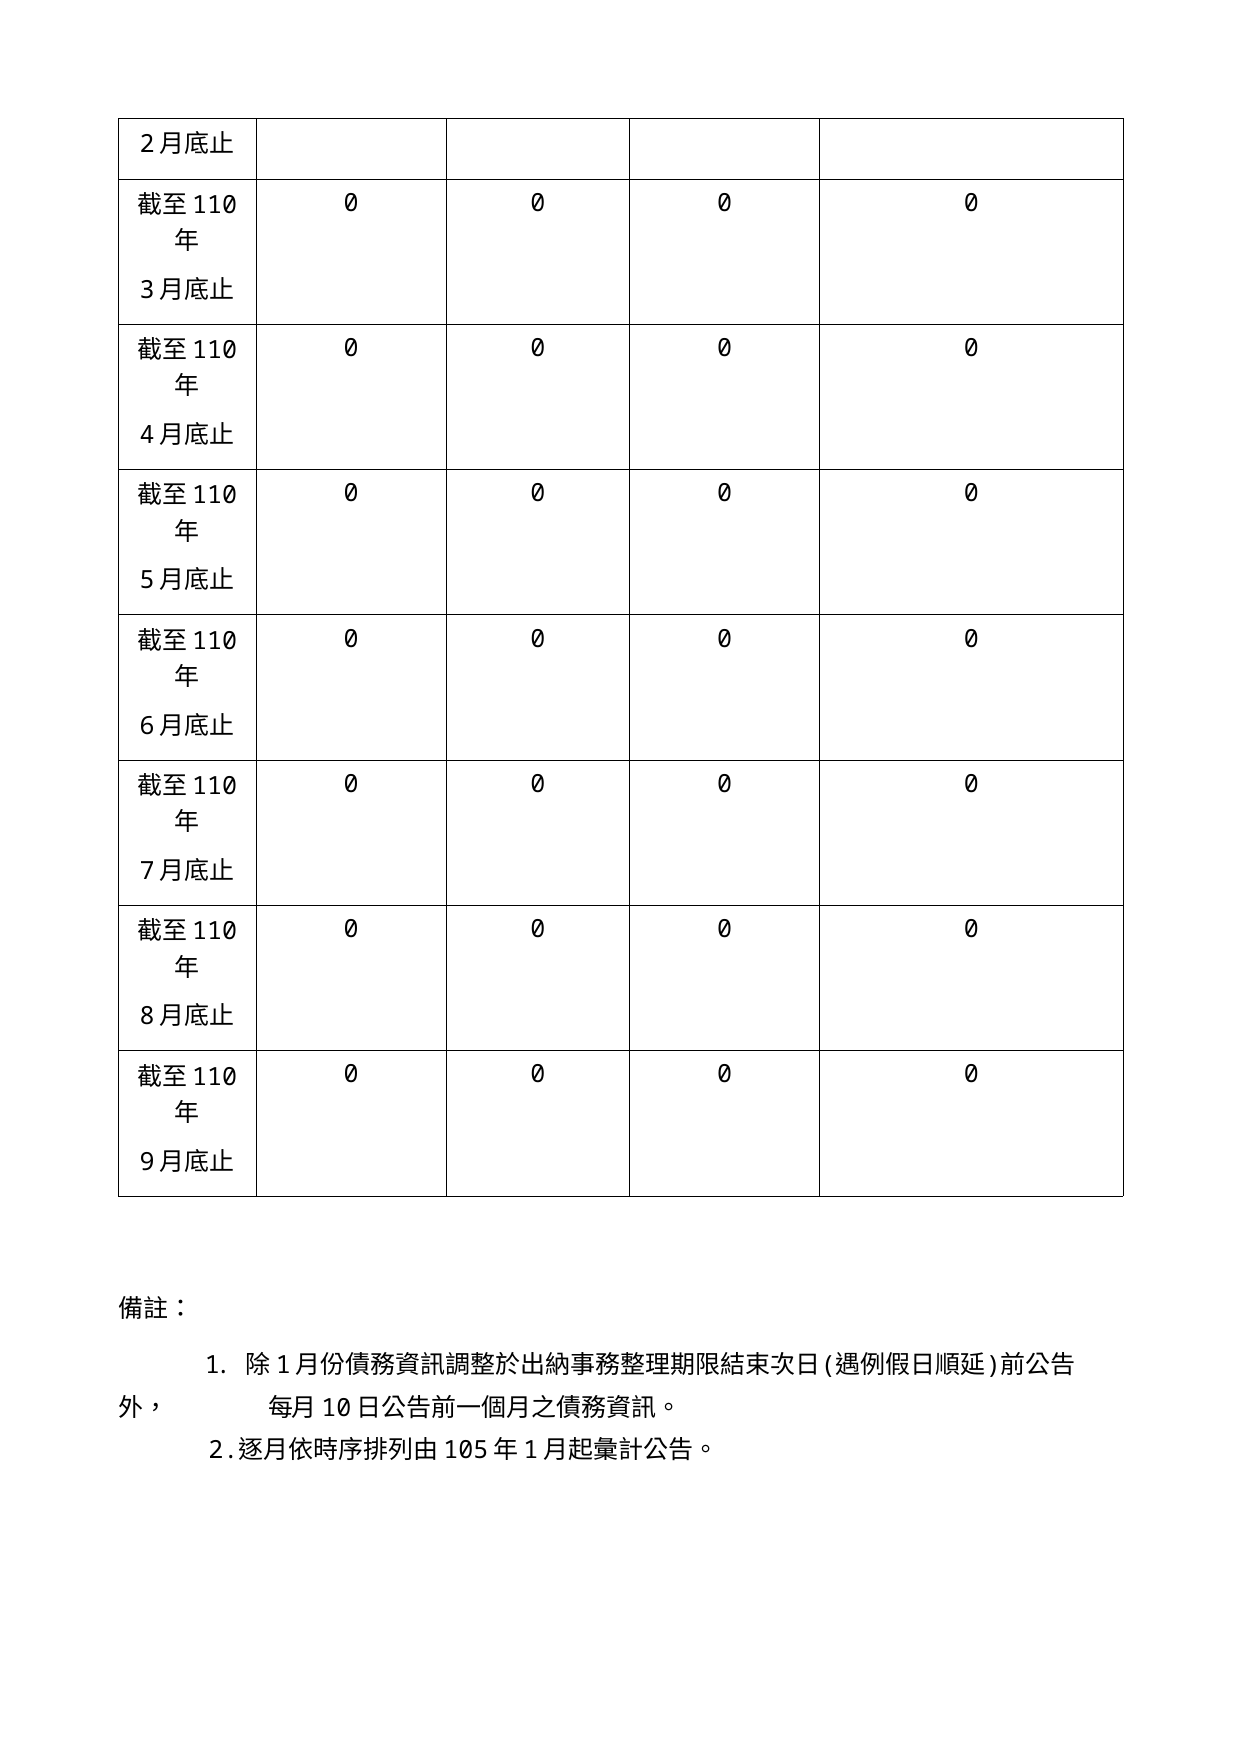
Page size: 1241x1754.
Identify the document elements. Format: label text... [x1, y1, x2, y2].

table_cell 截至110年 6月底止 [119, 615, 256, 760]
table_cell 0 [257, 906, 446, 1050]
table_cell 0 [257, 470, 446, 614]
table_cell 0 [447, 180, 629, 324]
table_cell 截至110年 3月底止 [119, 180, 256, 324]
table_cell [447, 119, 629, 178]
table_cell 0 [820, 906, 1123, 1050]
table_cell 0 [630, 325, 819, 469]
text 2.逐月依時序排列由105年1月起彙計公告。 [118, 1430, 1122, 1466]
table_cell 0 [257, 761, 446, 905]
table_cell 0 [447, 906, 629, 1050]
table_cell [257, 119, 446, 178]
table_cell 0 [630, 470, 819, 614]
table_cell 0 [447, 470, 629, 614]
text 1. 除1月份債務資訊調整於出納事務整理期限結束次日(遇例假日順延)前公告外， 每月10日公告前一個月之債務資訊。 [118, 1344, 1080, 1423]
table_cell [820, 119, 1123, 178]
text 備註： [118, 1289, 1122, 1325]
table_cell 0 [630, 761, 819, 905]
table_cell 0 [820, 325, 1123, 469]
table_cell 0 [630, 1051, 819, 1196]
table_cell 0 [630, 906, 819, 1050]
table_cell 0 [447, 761, 629, 905]
table_cell 0 [447, 615, 629, 760]
table_cell 0 [820, 470, 1123, 614]
table_cell 0 [820, 180, 1123, 324]
table_cell 0 [447, 325, 629, 469]
table_cell 0 [447, 1051, 629, 1196]
table_cell [630, 119, 819, 178]
table_cell 截至110年 9月底止 [119, 1051, 256, 1196]
table_cell 截至110年 5月底止 [119, 470, 256, 614]
table_cell 0 [257, 615, 446, 760]
table_cell 0 [630, 615, 819, 760]
table_cell 截至110年 8月底止 [119, 906, 256, 1050]
table_cell 0 [630, 180, 819, 324]
table_cell 0 [257, 1051, 446, 1196]
table_cell 0 [820, 761, 1123, 905]
table_cell 截至110年 7月底止 [119, 761, 256, 905]
table_cell 0 [257, 325, 446, 469]
table_cell 0 [820, 1051, 1123, 1196]
table_cell 2月底止 [119, 119, 256, 178]
table_cell 0 [820, 615, 1123, 760]
table_cell 截至110年 4月底止 [119, 325, 256, 469]
table_cell 0 [257, 180, 446, 324]
